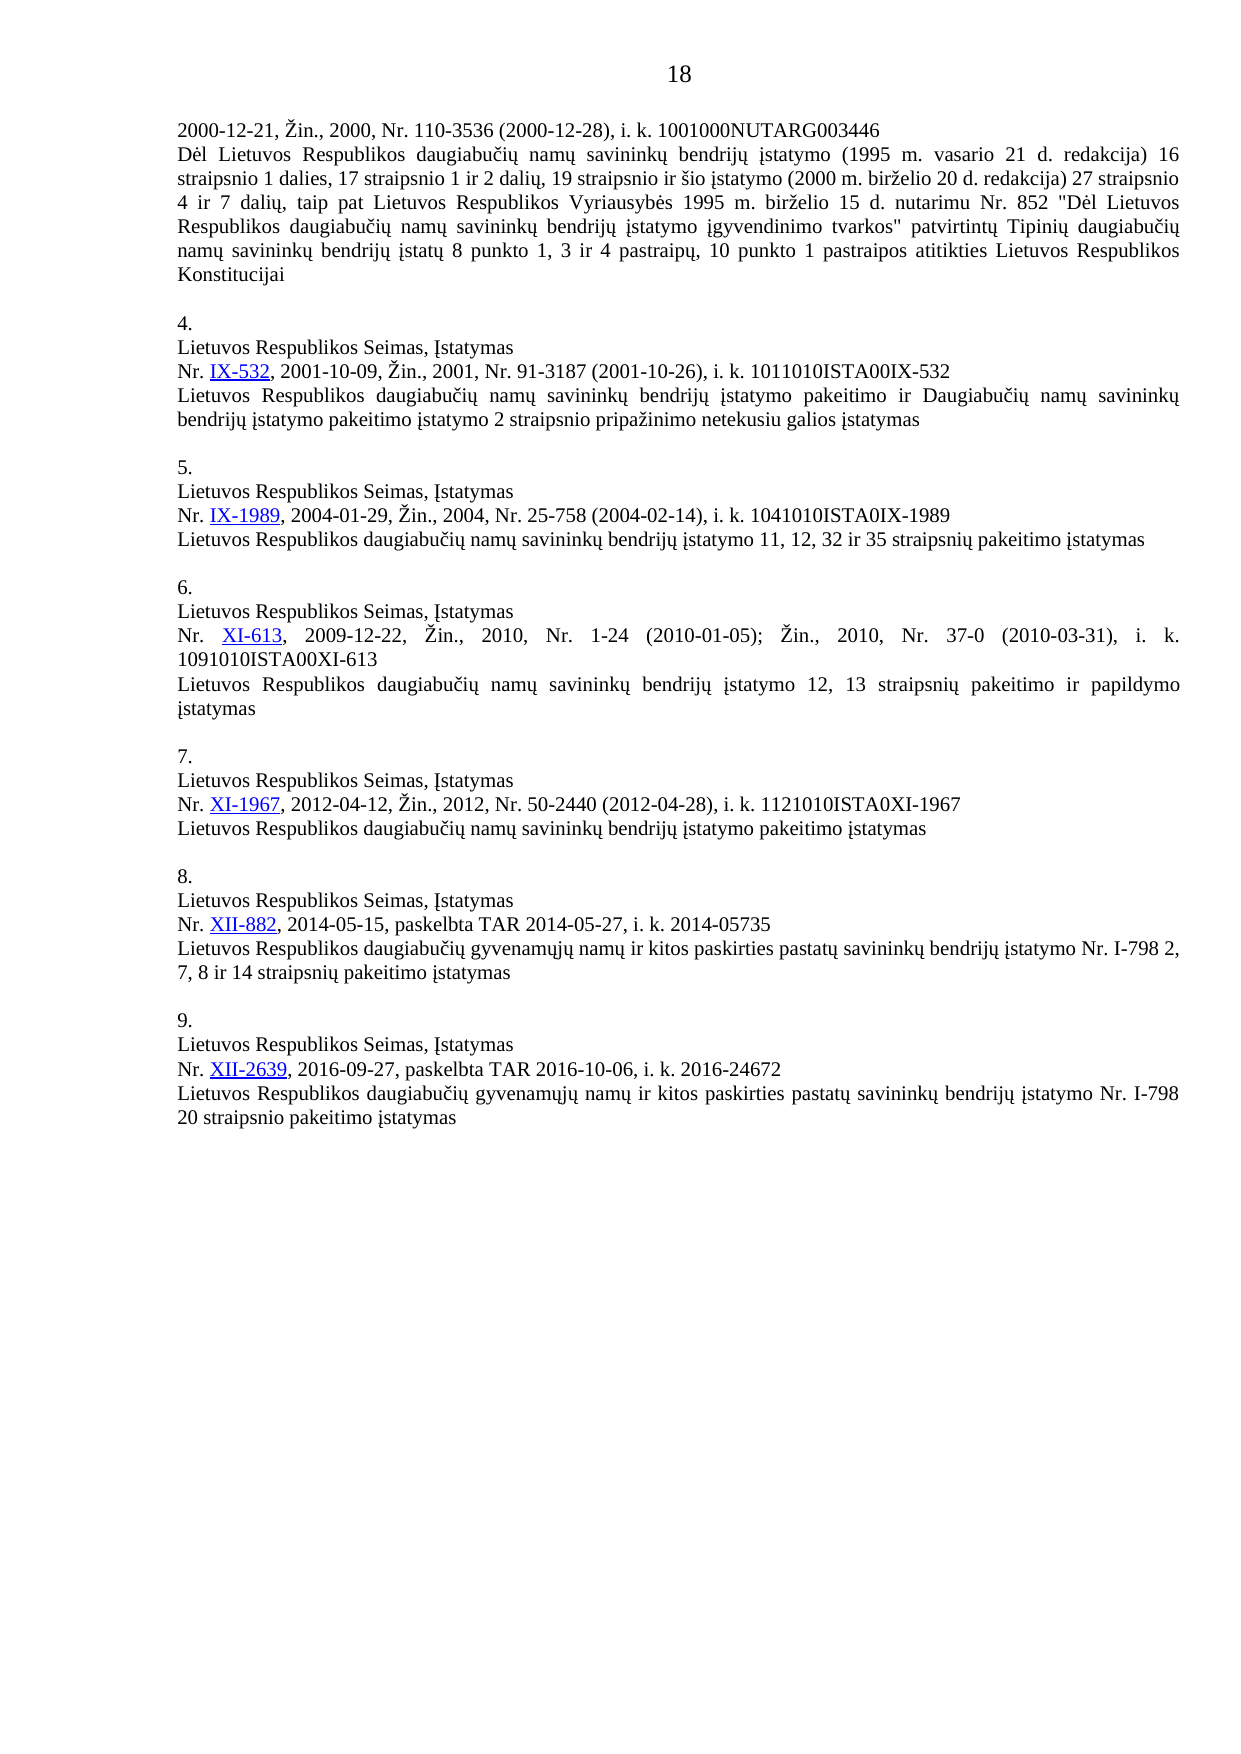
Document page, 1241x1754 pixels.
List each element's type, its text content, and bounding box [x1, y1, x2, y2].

text Lietuvos Respublikos Seimas, Įstatymas [177, 768, 1181, 792]
text 2000-12-21, Žin., 2000, Nr. 110-3536 (2000-12-28), i. k. 1001000NUTARG003446 [177, 118, 1181, 142]
text 4. [177, 311, 1181, 334]
text Dėl Lietuvos Respublikos daugiabučių namų savininkų bendrijų įstatymo (1995 m. vasario 21 d. redakcija) 16 straipsnio 1 dalies, 17 straipsnio 1 ir 2 dalių, 19 straipsnio ir šio įstatymo (2000 m. birželio 20 d. redakcija) 27 straipsnio 4 ir 7 dalių, taip pat Lietuvos Respublikos Vyriausybės 1995 m. birželio 15 d. nutarimu Nr. 852 "Dėl Lietuvos Respublikos daugiabučių namų savininkų bendrijų įstatymo įgyvendinimo tvarkos" patvirtintų Tipinių daugiabučių namų savininkų bendrijų įstatų 8 punkto 1, 3 ir 4 pastraipų, 10 punkto 1 pastraipos atitikties Lietuvos Respublikos Konstitucijai [177, 142, 1181, 286]
text Lietuvos Respublikos Seimas, Įstatymas [177, 1032, 1181, 1056]
text 9. [177, 1008, 1181, 1032]
text Nr. XII-882, 2014-05-15, paskelbta TAR 2014-05-27, i. k. 2014-05735 [177, 912, 1181, 936]
text Lietuvos Respublikos daugiabučių namų savininkų bendrijų įstatymo pakeitimo įstatymas [177, 816, 1181, 840]
text 7. [177, 744, 1181, 768]
text Nr. XI-1967, 2012-04-12, Žin., 2012, Nr. 50-2440 (2012-04-28), i. k. 1121010ISTA0XI-1967 [177, 792, 1181, 816]
text Lietuvos Respublikos Seimas, Įstatymas [177, 334, 1181, 359]
text 8. [177, 864, 1181, 888]
text Lietuvos Respublikos daugiabučių gyvenamųjų namų ir kitos paskirties pastatų savininkų bendrijų įstatymo Nr. I-798 20 straipsnio pakeitimo įstatymas [177, 1081, 1181, 1129]
text Lietuvos Respublikos Seimas, Įstatymas [177, 888, 1181, 912]
text Nr. XII-2639, 2016-09-27, paskelbta TAR 2016-10-06, i. k. 2016-24672 [177, 1056, 1181, 1081]
text Lietuvos Respublikos daugiabučių gyvenamųjų namų ir kitos paskirties pastatų savininkų bendrijų įstatymo Nr. I-798 2, 7, 8 ir 14 straipsnių pakeitimo įstatymas [177, 936, 1181, 984]
text Nr. XI-613, 2009-12-22, Žin., 2010, Nr. 1-24 (2010-01-05); Žin., 2010, Nr. 37-0 (2010-03-31), i. k. 1091010ISTA00XI-613 [177, 623, 1181, 671]
text Lietuvos Respublikos Seimas, Įstatymas [177, 479, 1181, 503]
text Lietuvos Respublikos daugiabučių namų savininkų bendrijų įstatymo 12, 13 straipsnių pakeitimo ir papildymo įstatymas [177, 671, 1181, 719]
text Nr. IX-1989, 2004-01-29, Žin., 2004, Nr. 25-758 (2004-02-14), i. k. 1041010ISTA0IX-1989 [177, 503, 1181, 527]
text Lietuvos Respublikos daugiabučių namų savininkų bendrijų įstatymo 11, 12, 32 ir 35 straipsnių pakeitimo įstatymas [177, 527, 1181, 551]
text Nr. IX-532, 2001-10-09, Žin., 2001, Nr. 91-3187 (2001-10-26), i. k. 1011010ISTA00IX-532 [177, 359, 1181, 383]
text 6. [177, 575, 1181, 599]
text 5. [177, 455, 1181, 479]
text Lietuvos Respublikos Seimas, Įstatymas [177, 599, 1181, 623]
text Lietuvos Respublikos daugiabučių namų savininkų bendrijų įstatymo pakeitimo ir Daugiabučių namų savininkų bendrijų įstatymo pakeitimo įstatymo 2 straipsnio pripažinimo netekusiu galios įstatymas [177, 383, 1181, 431]
